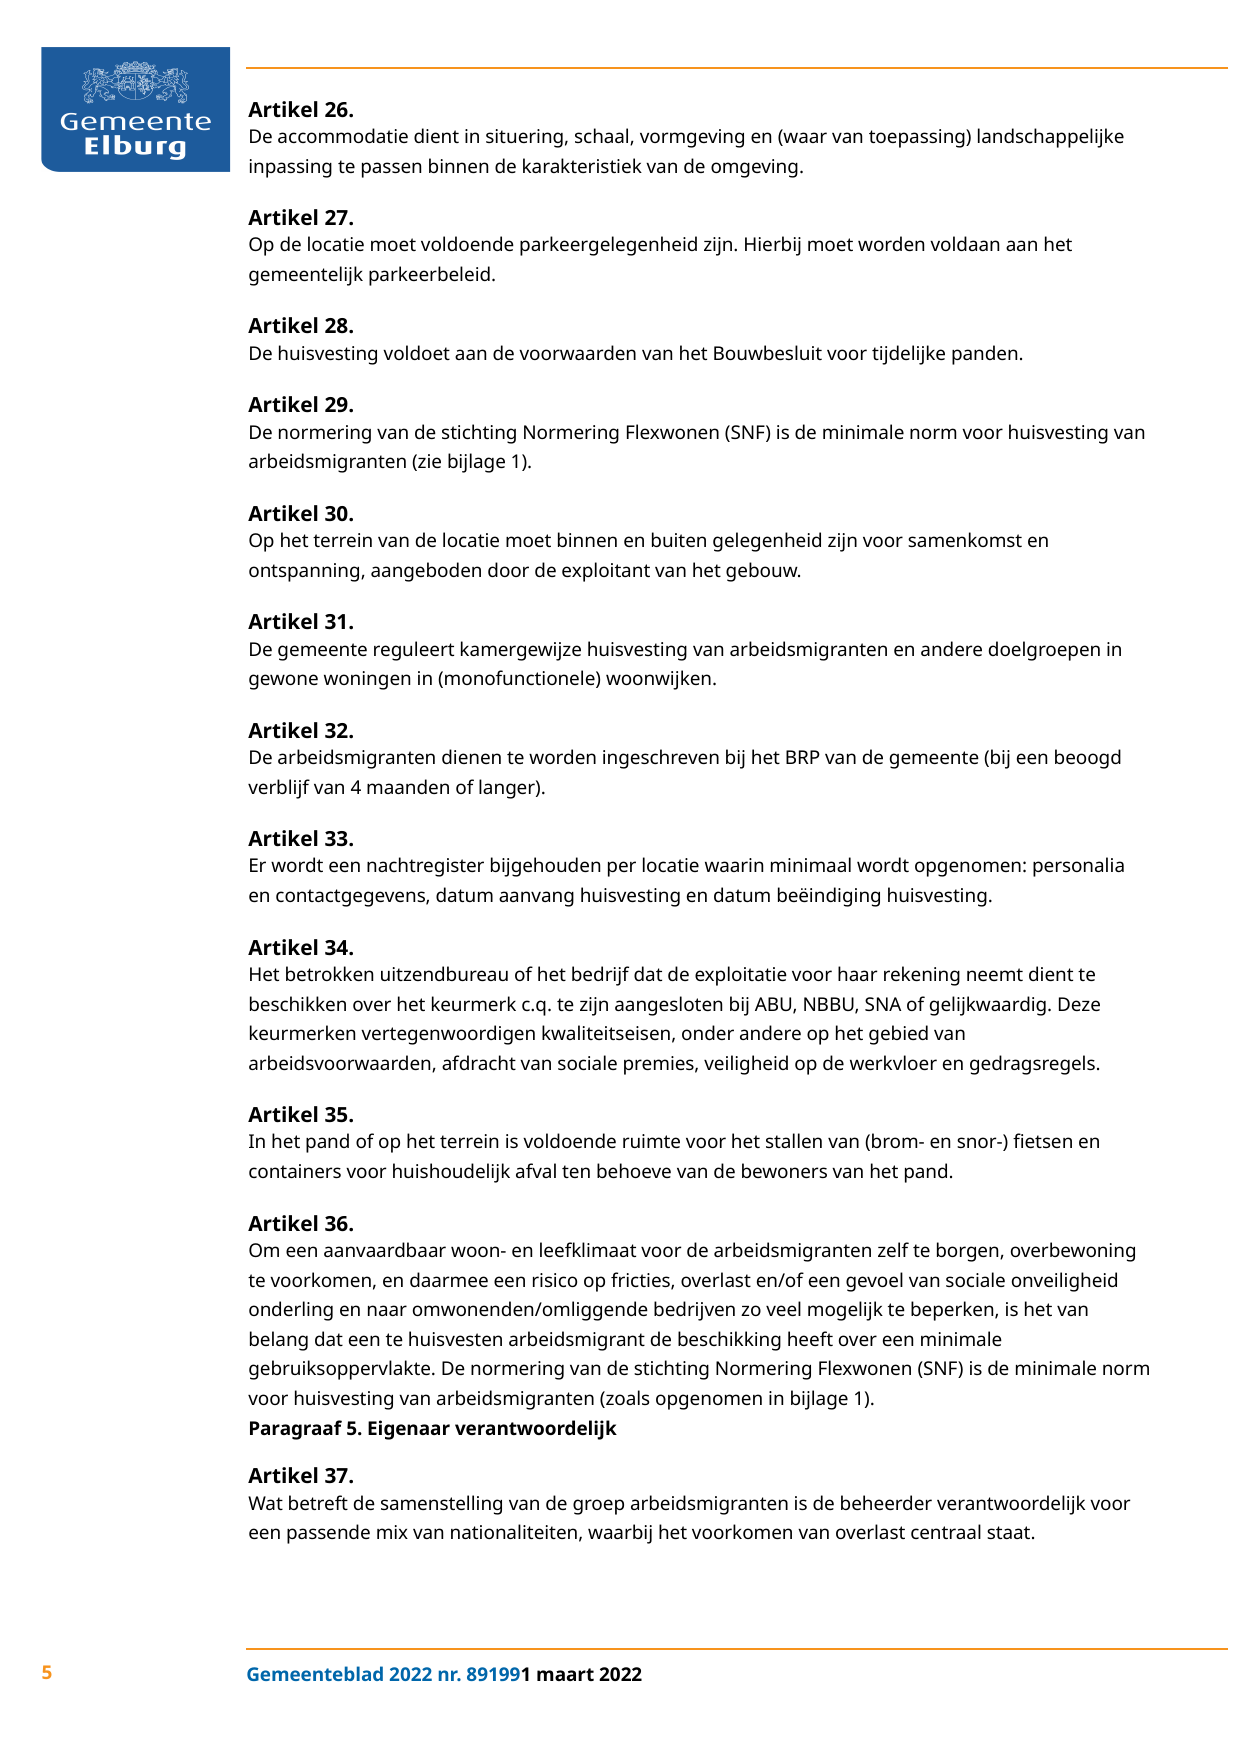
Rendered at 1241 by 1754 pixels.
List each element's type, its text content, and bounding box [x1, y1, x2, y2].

text Artikel 35. [248, 1100, 1152, 1129]
text Artikel 37. [248, 1461, 1152, 1490]
text De huisvesting voldoet aan de voorwaarden van het Bouwbesluit voor tijdelijke panden. [248, 340, 1152, 366]
text Artikel 27. [248, 203, 1152, 232]
text Op het terrein van de locatie moet binnen en buiten gelegenheid zijn voor samenkomst en ontspanning, aangeboden door de exploitant van het gebouw. [248, 527, 1152, 583]
text In het pand of op het terrein is voldoende ruimte voor het stallen van (brom- en snor-) fietsen en containers voor huishoudelijk afval ten behoeve van de bewoners van het pand. [248, 1129, 1152, 1184]
text De arbeidsmigranten dienen te worden ingeschreven bij het BRP van de gemeente (bij een beoogd verblijf van 4 maanden of langer). [248, 744, 1152, 799]
text Artikel 34. [248, 933, 1152, 961]
text Artikel 30. [248, 499, 1152, 527]
text Wat betreft de samenstelling van de groep arbeidsmigranten is de beheerder verantwoordelijk voor een passende mix van nationaliteiten, waarbij het voorkomen van overlast centraal staat. [248, 1490, 1152, 1545]
text De normering van de stichting Normering Flexwonen (SNF) is de minimale norm voor huisvesting van arbeidsmigranten (zie bijlage 1). [248, 419, 1152, 474]
text Paragraaf 5. Eigenaar verantwoordelijk [248, 1415, 1152, 1440]
text Artikel 26. [248, 95, 1152, 123]
text Het betrokken uitzendbureau of het bedrijf dat de exploitatie voor haar rekening neemt dient te beschikken over het keurmerk c.q. te zijn aangesloten bij ABU, NBBU, SNA of gelijkwaardig. Deze keurmerken vertegenwoordigen kwaliteitseisen, onder andere op het gebied van arbeidsvoorwaarden, afdracht van sociale premies, veiligheid op de werkvloer en gedragsregels. [248, 961, 1152, 1076]
text Op de locatie moet voldoende parkeergelegenheid zijn. Hierbij moet worden voldaan aan het gemeentelijk parkeerbeleid. [248, 232, 1152, 287]
text Artikel 32. [248, 716, 1152, 744]
text De gemeente reguleert kamergewijze huisvesting van arbeidsmigranten en andere doelgroepen in gewone woningen in (monofunctionele) woonwijken. [248, 636, 1152, 691]
text Er wordt een nachtregister bijgehouden per locatie waarin minimaal wordt opgenomen: personalia en contactgegevens, datum aanvang huisvesting en datum beëindiging huisvesting. [248, 853, 1152, 908]
text Artikel 33. [248, 824, 1152, 853]
text Om een aanvaardbaar woon- en leefklimaat voor de arbeidsmigranten zelf te borgen, overbewoning te voorkomen, en daarmee een risico op fricties, overlast en/of een gevoel van sociale onveiligheid onderling en naar omwonenden/omliggende bedrijven zo veel mogelijk te beperken, is het van belang dat een te huisvesten arbeidsmigrant de beschikking heeft over een minimale gebruiksoppervlakte. De normering van de stichting Normering Flexwonen (SNF) is de minimale norm voor huisvesting van arbeidsmigranten (zoals opgenomen in bijlage 1). [248, 1237, 1152, 1411]
text Artikel 31. [248, 607, 1152, 636]
text Artikel 36. [248, 1209, 1152, 1237]
text De accommodatie dient in situering, schaal, vormgeving en (waar van toepassing) landschappelijke inpassing te passen binnen de karakteristiek van de omgeving. [248, 123, 1152, 178]
text Artikel 28. [248, 312, 1152, 340]
text Artikel 29. [248, 391, 1152, 419]
picture [41, 47, 231, 172]
